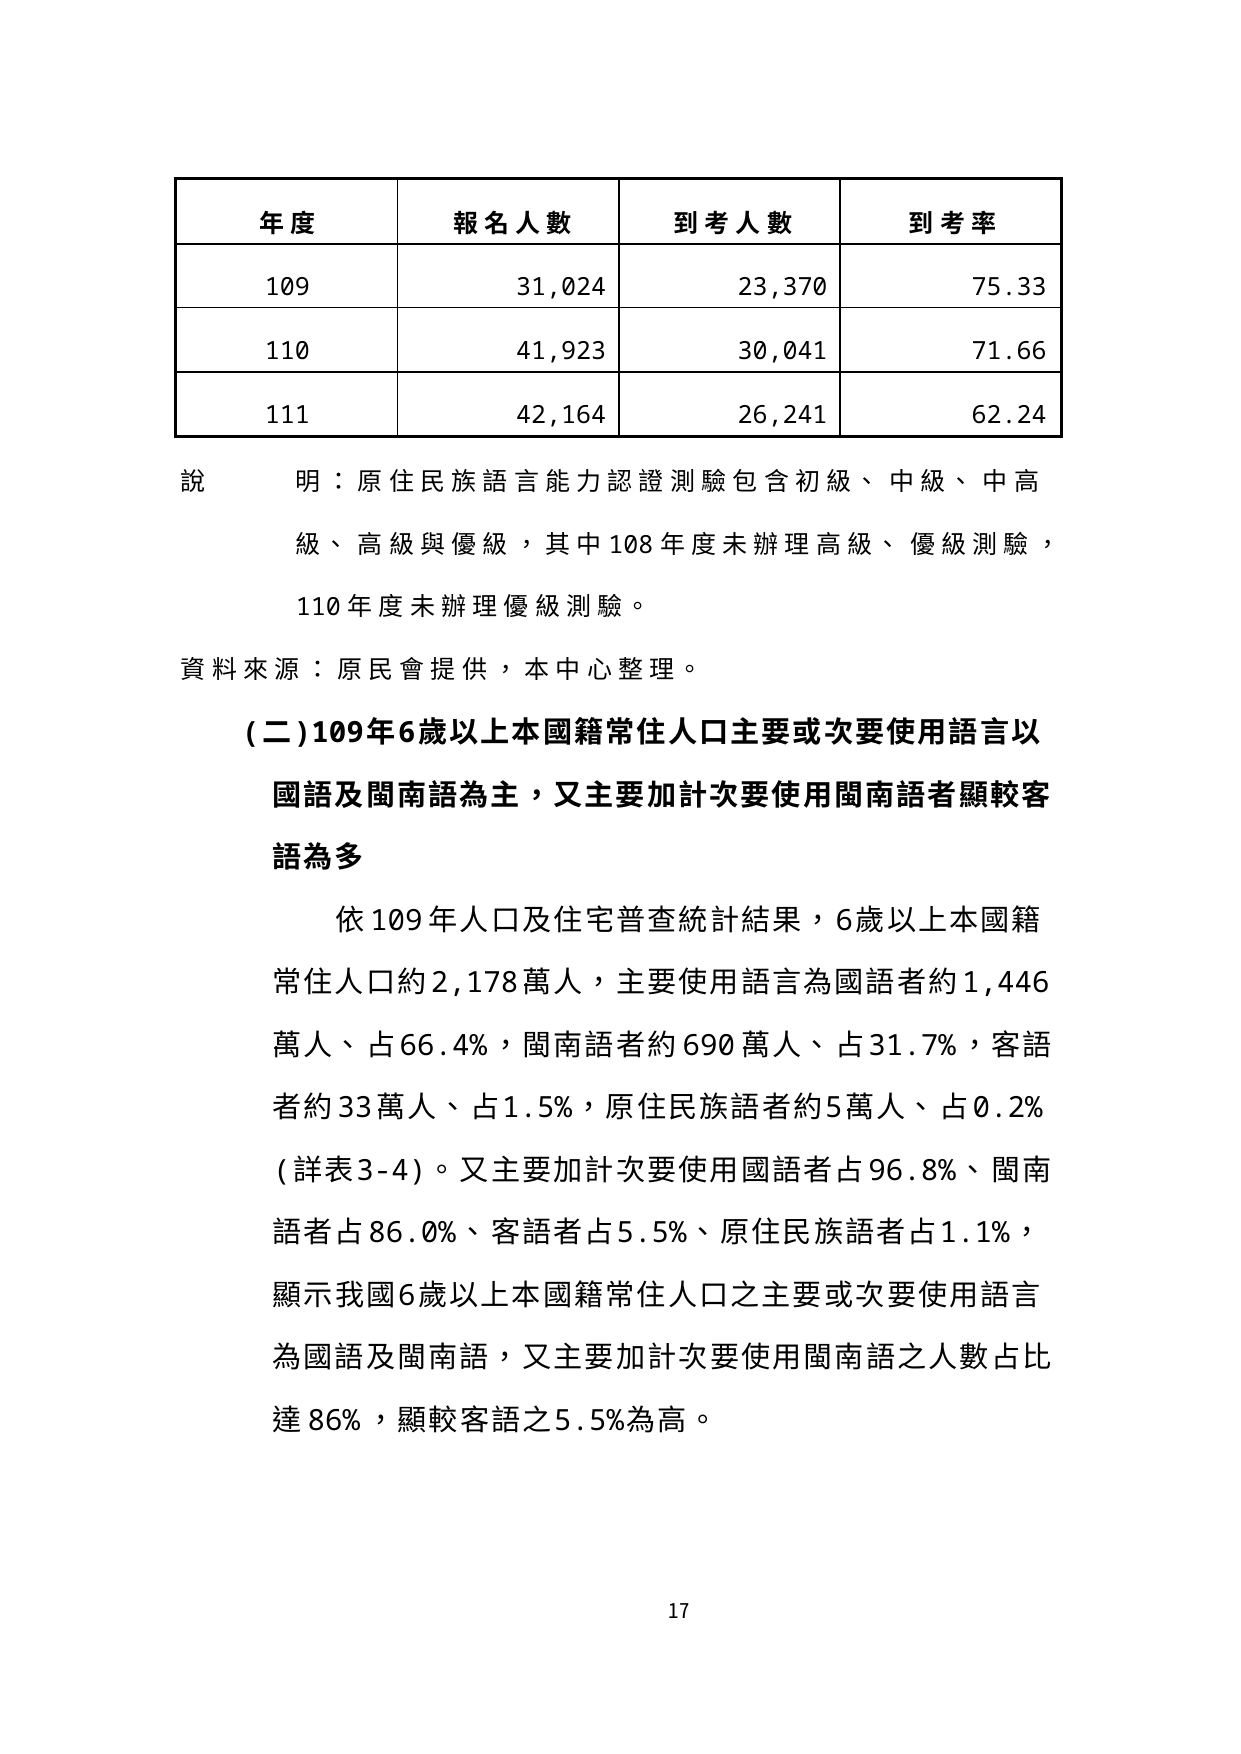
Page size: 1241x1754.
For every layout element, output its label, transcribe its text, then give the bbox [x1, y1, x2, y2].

table_cell 109 [177, 245, 397, 307]
table_cell 110 [177, 308, 397, 371]
table_cell 26,241 [620, 373, 839, 435]
text 說 明：原住民族語言能力認證測驗包含初級、中級、中高級、高級與優級，其中108年度未辦理高級、優級測驗，110年度未辦理優級測驗。 [177, 438, 1063, 626]
table_cell 31,024 [398, 245, 618, 307]
table_header 到考人數 [620, 180, 839, 243]
table_cell 71.66 [841, 308, 1060, 371]
text 資料來源：原民會提供，本中心整理。 [177, 626, 1063, 688]
table_cell 41,923 [398, 308, 618, 371]
text 依109年人口及住宅普查統計結果，6歲以上本國籍常住人口約2,178萬人，主要使用語言為國語者約1,446萬人、占66.4%，閩南語者約690萬人、占31.7%，客語者約33萬人、占1.5%，原住民族語者約5萬人、占0.2%(詳表3-4)。又主要加計次要使用國語者占96.8%、閩南語者占86.0%、客語者占5.5%、原住民族語者占1.1%，顯示我國6歲以上本國籍常住人口之主要或次要使用語言為國語及閩南語，又主要加計次要使用閩南語之人數占比達86%，顯較客語之5.5%為高。 [266, 876, 1063, 1438]
table_cell 30,041 [620, 308, 839, 371]
table_header 報名人數 [398, 180, 618, 243]
table_header 到考率 [841, 180, 1060, 243]
table_cell 111 [177, 373, 397, 435]
table_cell 42,164 [398, 373, 618, 435]
table_cell 75.33 [841, 245, 1060, 307]
table_cell 23,370 [620, 245, 839, 307]
text (二)109年6歲以上本國籍常住人口主要或次要使用語言以國語及閩南語為主，又主要加計次要使用閩南語者顯較客語為多 [236, 688, 1063, 876]
table_cell 62.24 [841, 373, 1060, 435]
table_header 年度 [177, 180, 397, 243]
